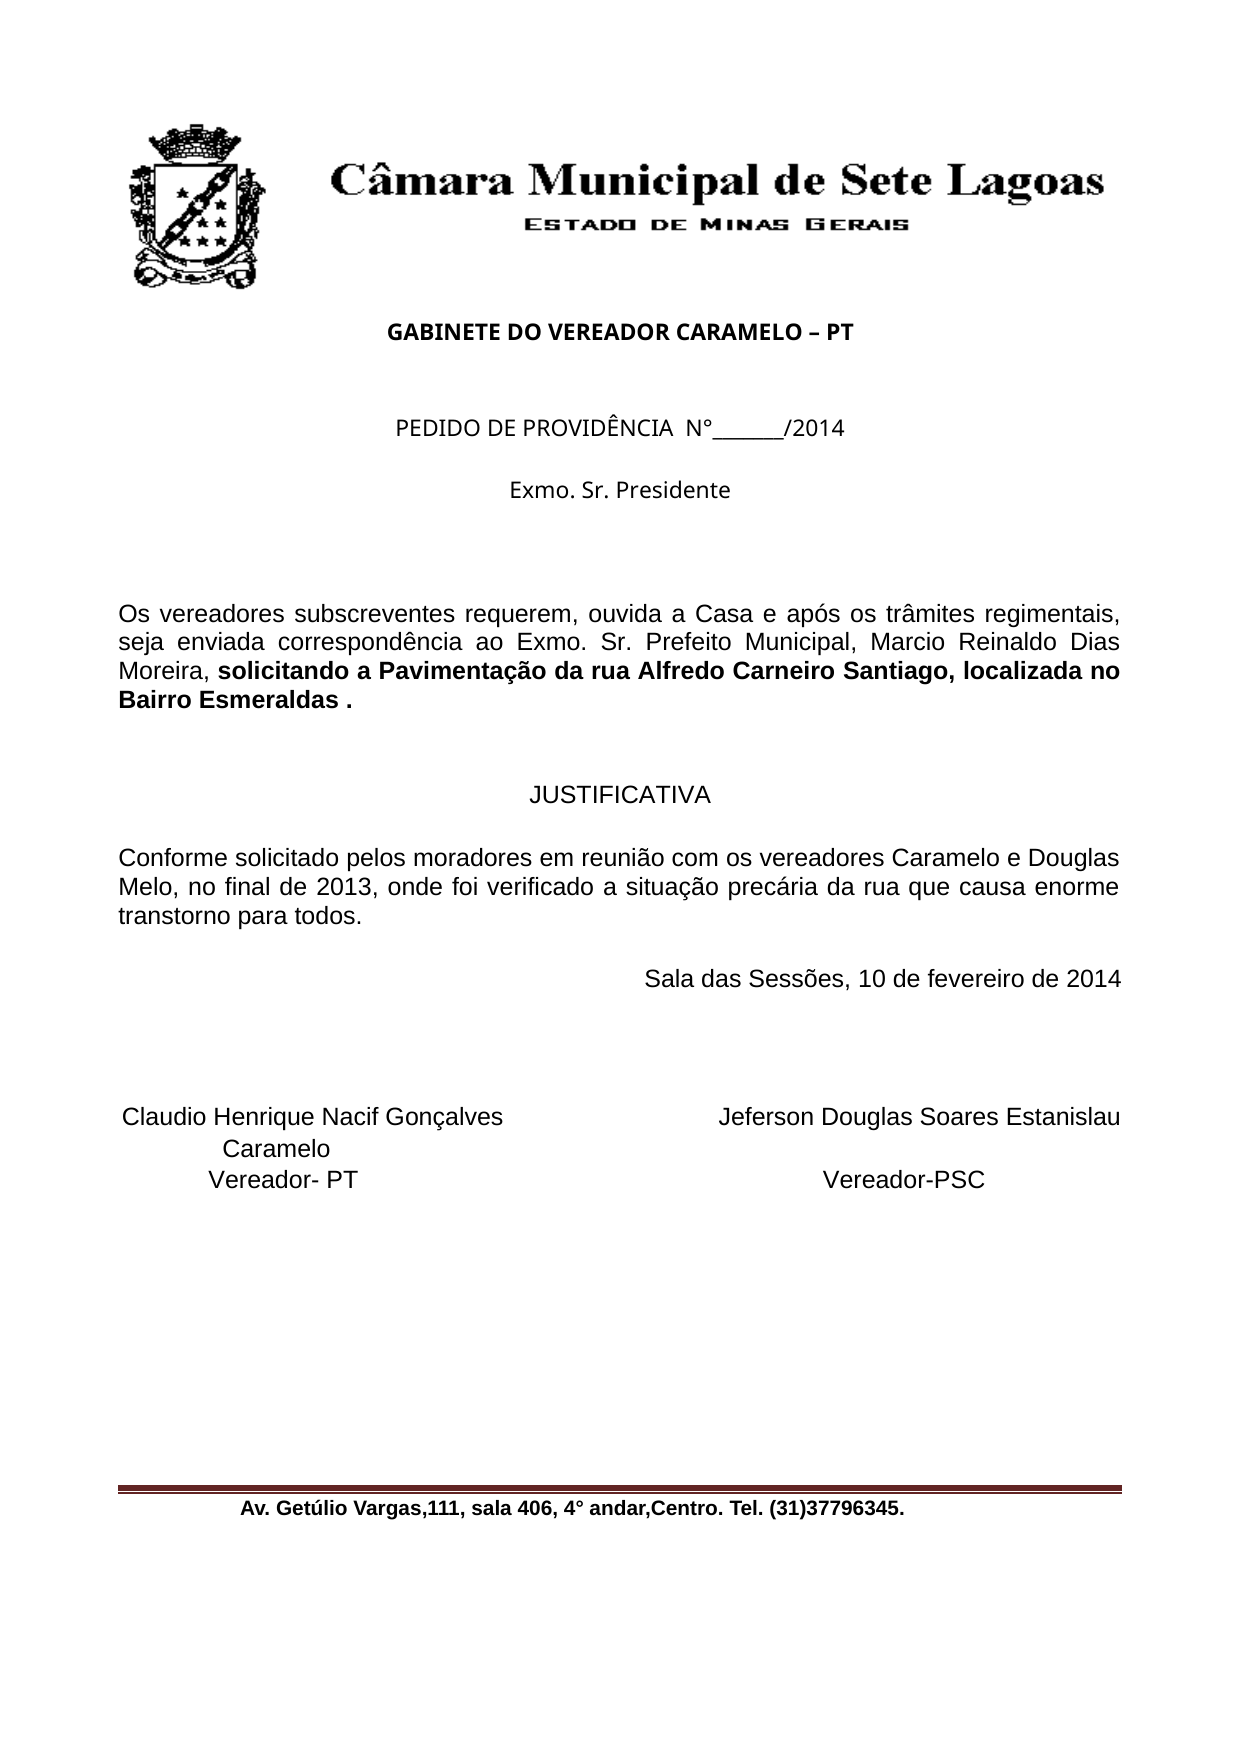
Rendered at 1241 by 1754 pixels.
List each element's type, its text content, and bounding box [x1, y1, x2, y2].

text JUSTIFICATIVA [118, 780, 1122, 808]
text Vereador- PT Vereador-PSC [118, 1165, 1122, 1194]
text Av. Getúlio Vargas,111, sala 406, 4° andar,Centro. Tel. (31)37796345. [118, 1494, 1122, 1521]
text PEDIDO DE PROVIDÊNCIA N°_______/2014 [118, 412, 1122, 443]
text Claudio Henrique Nacif Gonçalves Jeferson Douglas Soares Estanislau [118, 1102, 1122, 1131]
text Os vereadores subscreventes requerem, ouvida a Casa e após os trâmites regimentais, seja enviada correspondência ao Exmo. Sr. Prefeito Municipal, Marcio Reinaldo Dias Moreira, solicitando a Pavimentação da rua Alfredo Carneiro Santiago, localizada no Bairro Esmeraldas . [118, 598, 1122, 713]
text GABINETE DO VEREADOR CARAMELO – PT [118, 316, 1122, 347]
text Conforme solicitado pelos moradores em reunião com os vereadores Caramelo e Douglas Melo, no final de 2013, onde foi verificado a situação precária da rua que causa enorme transtorno para todos. [118, 843, 1122, 929]
text Exmo. Sr. Presidente [118, 474, 1122, 505]
text Caramelo [118, 1134, 1122, 1162]
text Sala das Sessões, 10 de fevereiro de 2014 [118, 964, 1122, 993]
